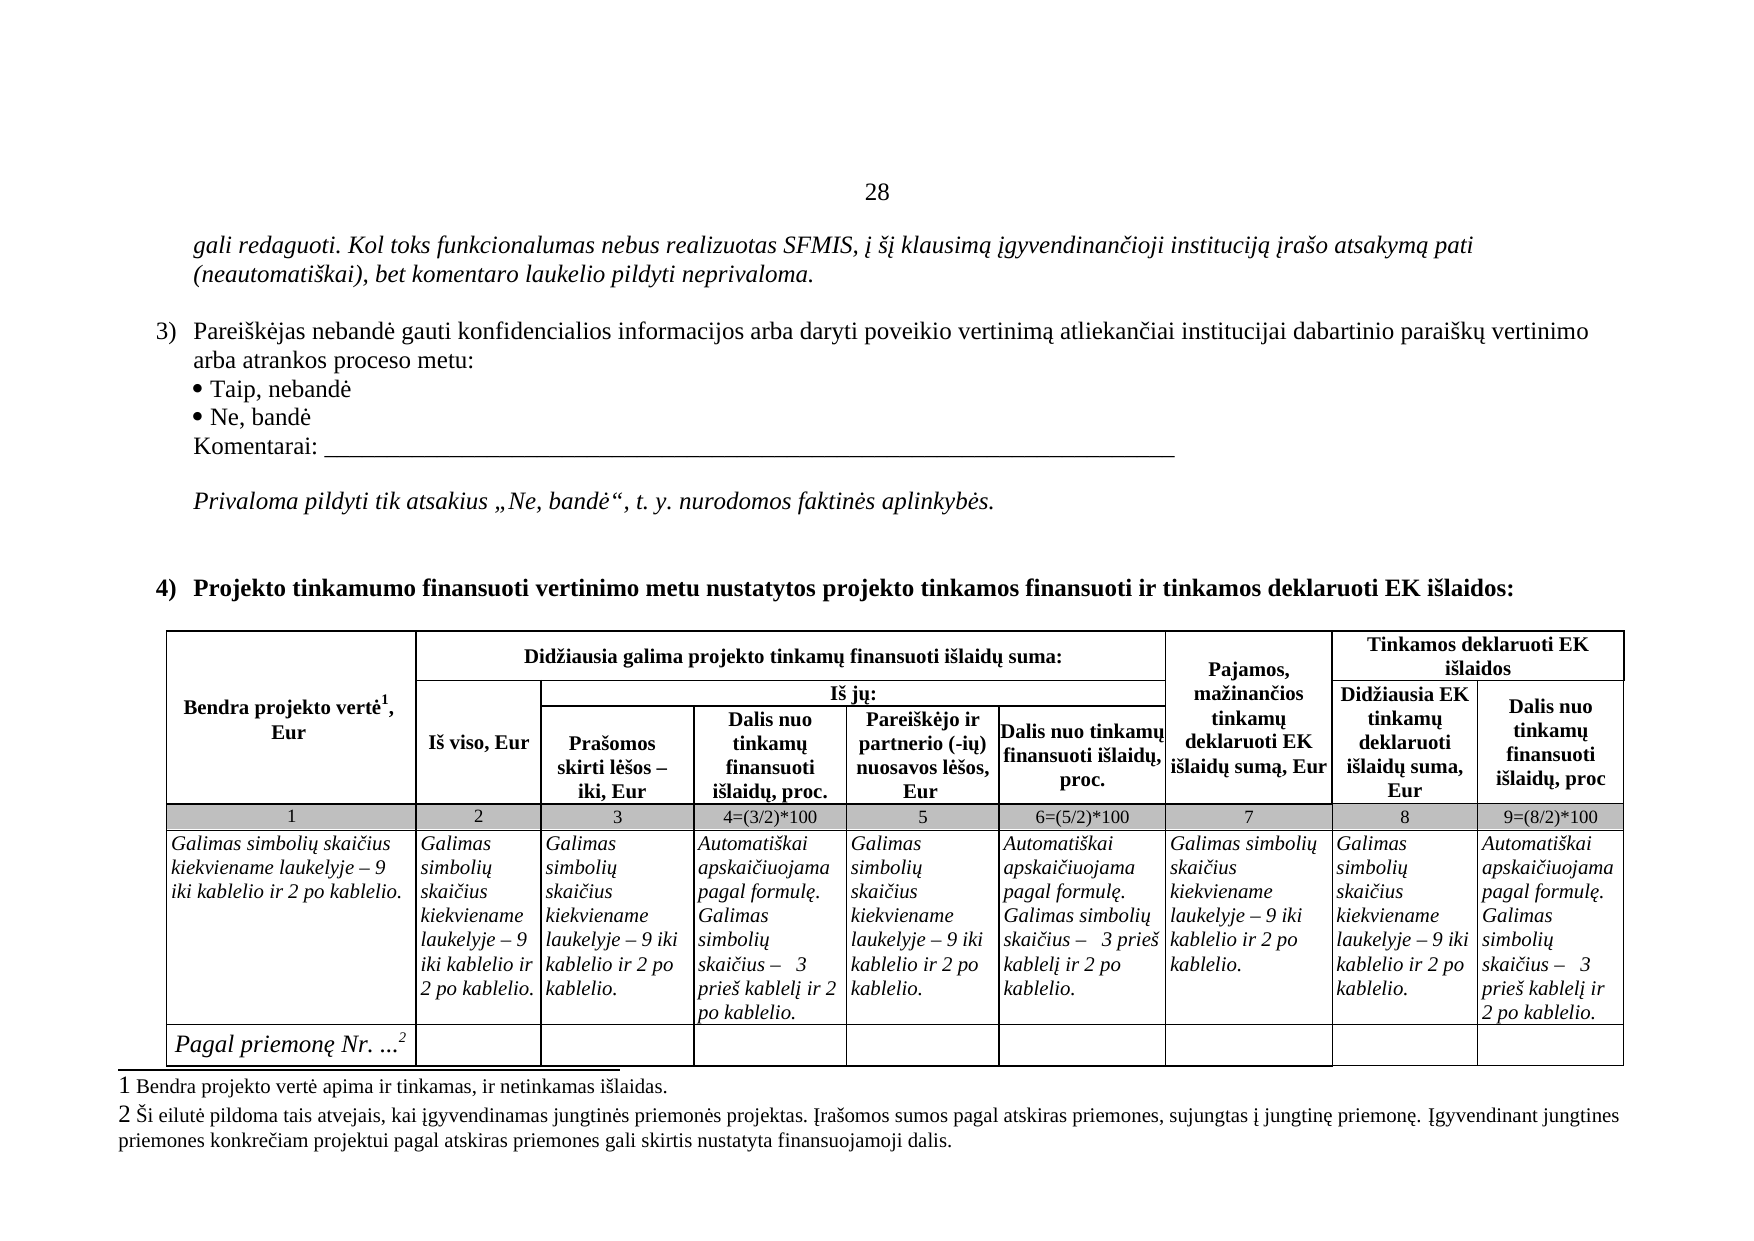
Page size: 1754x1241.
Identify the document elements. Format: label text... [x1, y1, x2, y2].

table_cell [417, 1025, 540, 1065]
table_cell [1000, 1025, 1165, 1065]
table_cell 4=(3/2)*100 [695, 805, 846, 829]
text  Taip, nebandė [193, 374, 1636, 402]
table_cell 2 [417, 805, 540, 829]
table_cell Galimas simbolių skaičius kiekviename laukelyje – 9 iki kablelio ir 2 po kablelio. [1166, 831, 1332, 1024]
text gali redaguoti. Kol toks funkcionalumas nebus realizuotas SFMIS, į šį klausimą įgyvendinančioji instituciją įrašo atsakymą pati (neautomatiškai), bet komentaro laukelio pildyti neprivaloma. [193, 230, 1636, 287]
table_cell Automatiškai apskaičiuojama pagal formulę. Galimas simbolių skaičius – 3 prieš kablelį ir 2 po kablelio. [1478, 831, 1623, 1024]
table_cell Iš viso, Eur [417, 681, 540, 803]
table_cell 9=(8/2)*100 [1478, 804, 1623, 829]
table_cell Automatiškai apskaičiuojama pagal formulę. Galimas simbolių skaičius – 3 prieš kablelį ir 2 po kablelio. [1000, 831, 1165, 1024]
text 4) Projekto tinkamumo finansuoti vertinimo metu nustatytos projekto tinkamos finansuoti ir tinkamos deklaruoti EK išlaidos: [156, 573, 1636, 601]
table_header Bendra projekto vertė, Eur [167, 632, 415, 803]
table_cell [1333, 1025, 1477, 1065]
table_cell Automatiškai apskaičiuojama pagal formulę. Galimas simbolių skaičius – 3 prieš kablelį ir 2 po kablelio. [695, 831, 846, 1024]
table_cell Prašomos skirti lėšos – iki, Eur [542, 707, 693, 803]
table_cell Dalis nuo tinkamų finansuoti išlaidų, proc. [1000, 707, 1165, 803]
table_cell 6=(5/2)*100 [1000, 805, 1165, 829]
table_cell Dalis nuo tinkamų finansuoti išlaidų, proc. [695, 707, 846, 803]
table_cell 8 [1333, 804, 1477, 829]
text Komentarai: ____________________________________________________________________ [193, 431, 1636, 460]
table_cell Dalis nuo tinkamų finansuoti išlaidų, proc [1478, 681, 1623, 803]
text 3) Pareiškėjas nebandė gauti konfidencialios informacijos arba daryti poveikio vertinimą atliekančiai institucijai dabartinio paraiškų vertinimo arba atrankos proceso metu: [156, 316, 1636, 374]
table_cell Galimas simbolių skaičius kiekviename laukelyje – 9 iki kablelio ir 2 po kablelio. [417, 831, 540, 1024]
table_cell [1166, 1025, 1332, 1065]
table_cell Didžiausia EK tinkamų deklaruoti išlaidų suma, Eur [1333, 681, 1477, 803]
table_header Didžiausia galima projekto tinkamų finansuoti išlaidų suma: [417, 632, 1165, 680]
table_header Tinkamos deklaruoti EK išlaidos [1333, 632, 1623, 680]
table_cell 1 [167, 805, 415, 829]
table_cell Galimas simbolių skaičius kiekviename laukelyje – 9 iki kablelio ir 2 po kablelio. [167, 831, 415, 1024]
table_cell 7 [1166, 805, 1332, 829]
table_header Pajamos, mažinančios tinkamų deklaruoti EK išlaidų sumą, Eur [1166, 632, 1331, 803]
table_cell 3 [542, 805, 693, 829]
table_cell Galimas simbolių skaičius kiekviename laukelyje – 9 iki kablelio ir 2 po kablelio. [542, 831, 693, 1024]
text  Ne, bandė [193, 402, 1636, 431]
table_cell Pareiškėjo ir partnerio (-ių) nuosavos lėšos, Eur [847, 707, 998, 803]
table_cell Iš jų: [542, 681, 1165, 705]
table_cell Galimas simbolių skaičius kiekviename laukelyje – 9 iki kablelio ir 2 po kablelio. [1333, 831, 1477, 1024]
text Privaloma pildyti tik atsakius „Ne, bandė“, t. y. nurodomos faktinės aplinkybės. [193, 486, 1636, 515]
table_cell [695, 1025, 846, 1065]
table_cell Galimas simbolių skaičius kiekviename laukelyje – 9 iki kablelio ir 2 po kablelio. [847, 831, 998, 1024]
table_cell [542, 1025, 693, 1065]
table_cell Pagal priemonę Nr. ... [167, 1025, 415, 1065]
table_cell [847, 1025, 998, 1065]
table_cell [1478, 1025, 1623, 1065]
table_cell 5 [847, 805, 998, 829]
